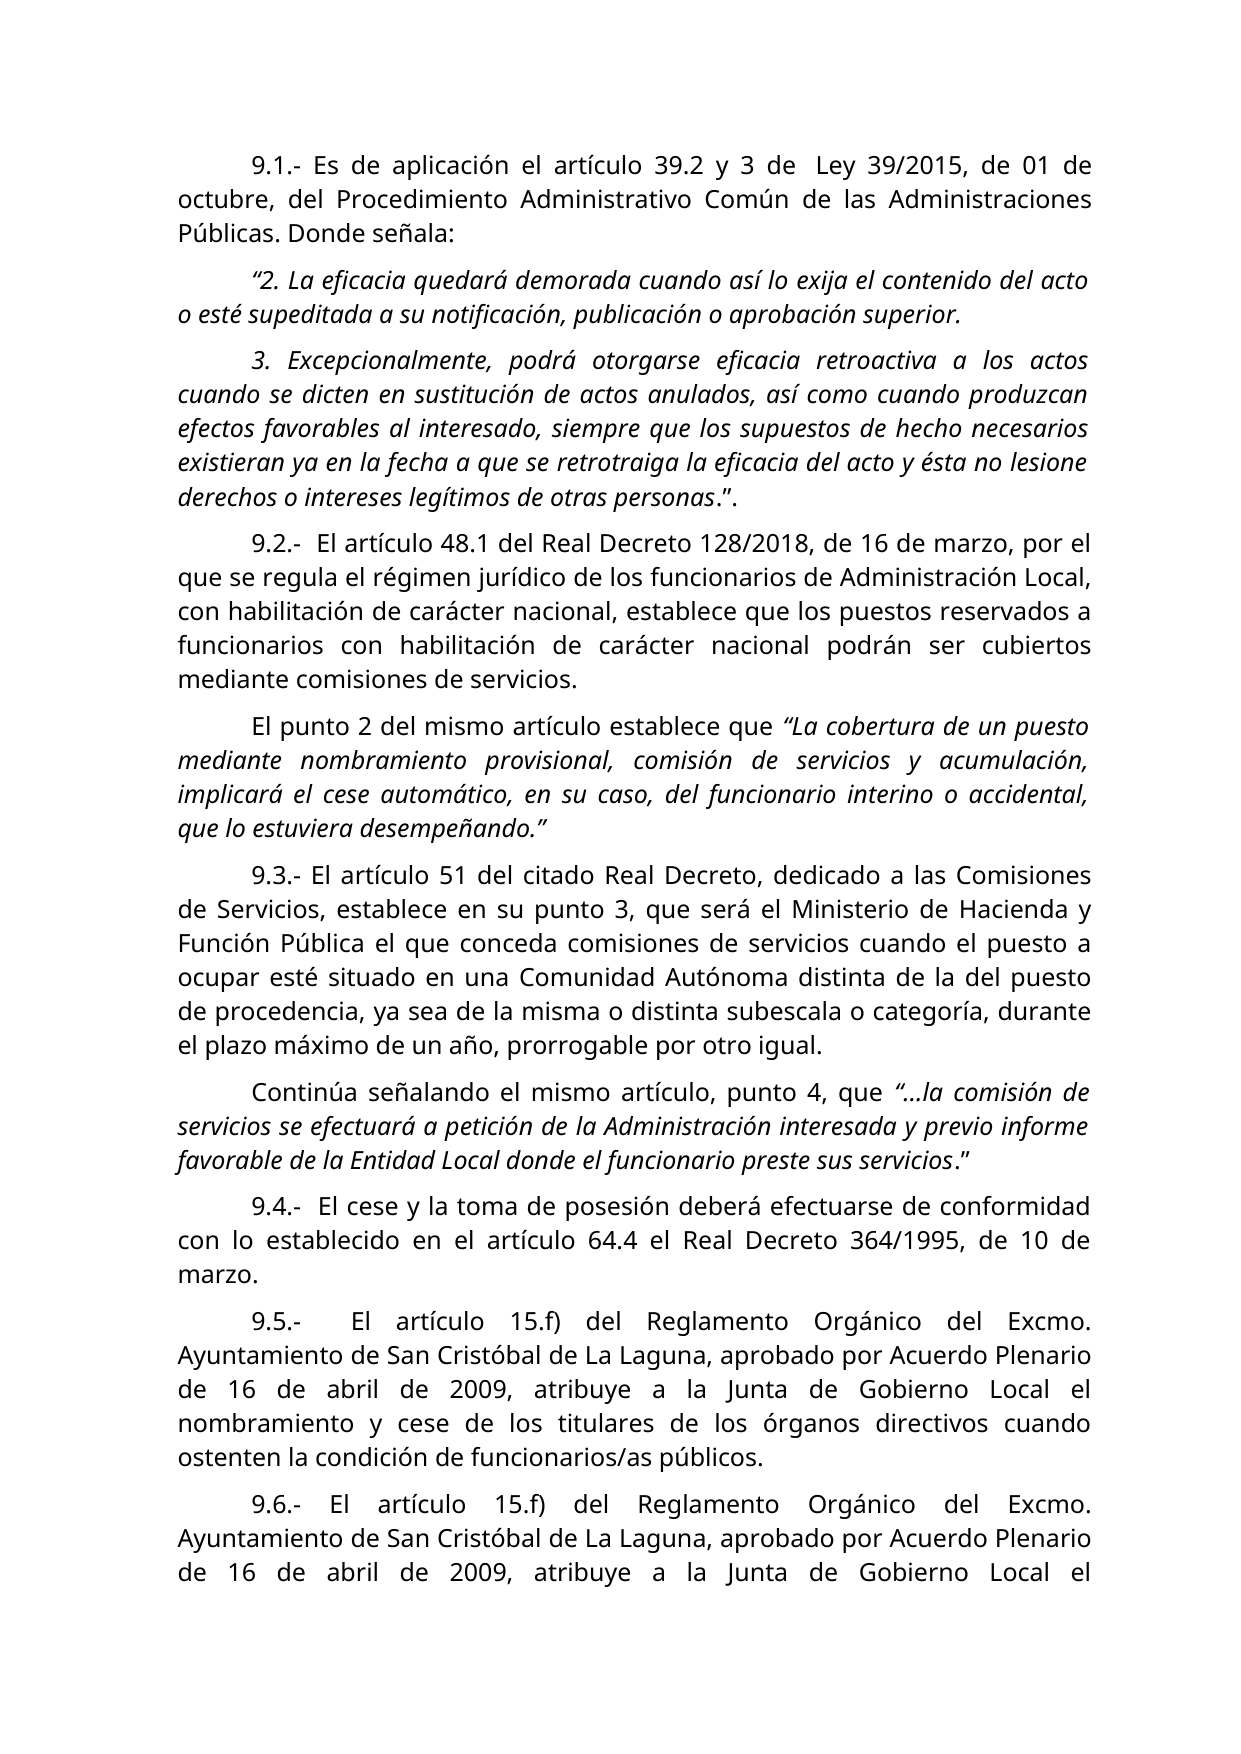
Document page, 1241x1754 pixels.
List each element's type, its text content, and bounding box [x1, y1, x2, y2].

text 9.4.- El cese y la toma de posesión deberá efectuarse de conformidad con lo establecido en el artículo 64.4 el Real Decreto 364/1995, de 10 de marzo. [177, 1189, 1093, 1291]
text El punto 2 del mismo artículo establece que “La cobertura de un puesto mediante nombramiento provisional, comisión de servicios y acumulación, implicará el cese automático, en su caso, del funcionario interino o accidental, que lo estuviera desempeñando.” [177, 708, 1093, 845]
text 9.5.- El artículo 15.f) del Reglamento Orgánico del Excmo. Ayuntamiento de San Cristóbal de La Laguna, aprobado por Acuerdo Plenario de 16 de abril de 2009, atribuye a la Junta de Gobierno Local el nombramiento y cese de los titulares de los órganos directivos cuando ostenten la condición de funcionarios/as públicos. [177, 1303, 1093, 1474]
text 3. Excepcionalmente, podrá otorgarse eficacia retroactiva a los actos cuando se dicten en sustitución de actos anulados, así como cuando produzcan efectos favorables al interesado, siempre que los supuestos de hecho necesarios existieran ya en la fecha a que se retrotraiga la eficacia del acto y ésta no lesione derechos o intereses legítimos de otras personas.”. [177, 343, 1093, 513]
text 9.3.- El artículo 51 del citado Real Decreto, dedicado a las Comisiones de Servicios, establece en su punto 3, que será el Ministerio de Hacienda y Función Pública el que conceda comisiones de servicios cuando el puesto a ocupar esté situado en una Comunidad Autónoma distinta de la del puesto de procedencia, ya sea de la misma o distinta subescala o categoría, durante el plazo máximo de un año, prorrogable por otro igual. [177, 857, 1093, 1062]
text 9.6.- El artículo 15.f) del Reglamento Orgánico del Excmo. Ayuntamiento de San Cristóbal de La Laguna, aprobado por Acuerdo Plenario de 16 de abril de 2009, atribuye a la Junta de Gobierno Local el [177, 1486, 1093, 1588]
text Continúa señalando el mismo artículo, punto 4, que “…la comisión de servicios se efectuará a petición de la Administración interesada y previo informe favorable de la Entidad Local donde el funcionario preste sus servicios.” [177, 1074, 1093, 1176]
text 9.1.- Es de aplicación el artículo 39.2 y 3 de Ley 39/2015, de 01 de octubre, del Procedimiento Administrativo Común de las Administraciones Públicas. Donde señala: [177, 148, 1093, 250]
text 9.2.- El artículo 48.1 del Real Decreto 128/2018, de 16 de marzo, por el que se regula el régimen jurídico de los funcionarios de Administración Local, con habilitación de carácter nacional, establece que los puestos reservados a funcionarios con habilitación de carácter nacional podrán ser cubiertos mediante comisiones de servicios. [177, 526, 1093, 696]
text “2. La eficacia quedará demorada cuando así lo exija el contenido del acto o esté supeditada a su notificación, publicación o aprobación superior. [177, 262, 1093, 330]
